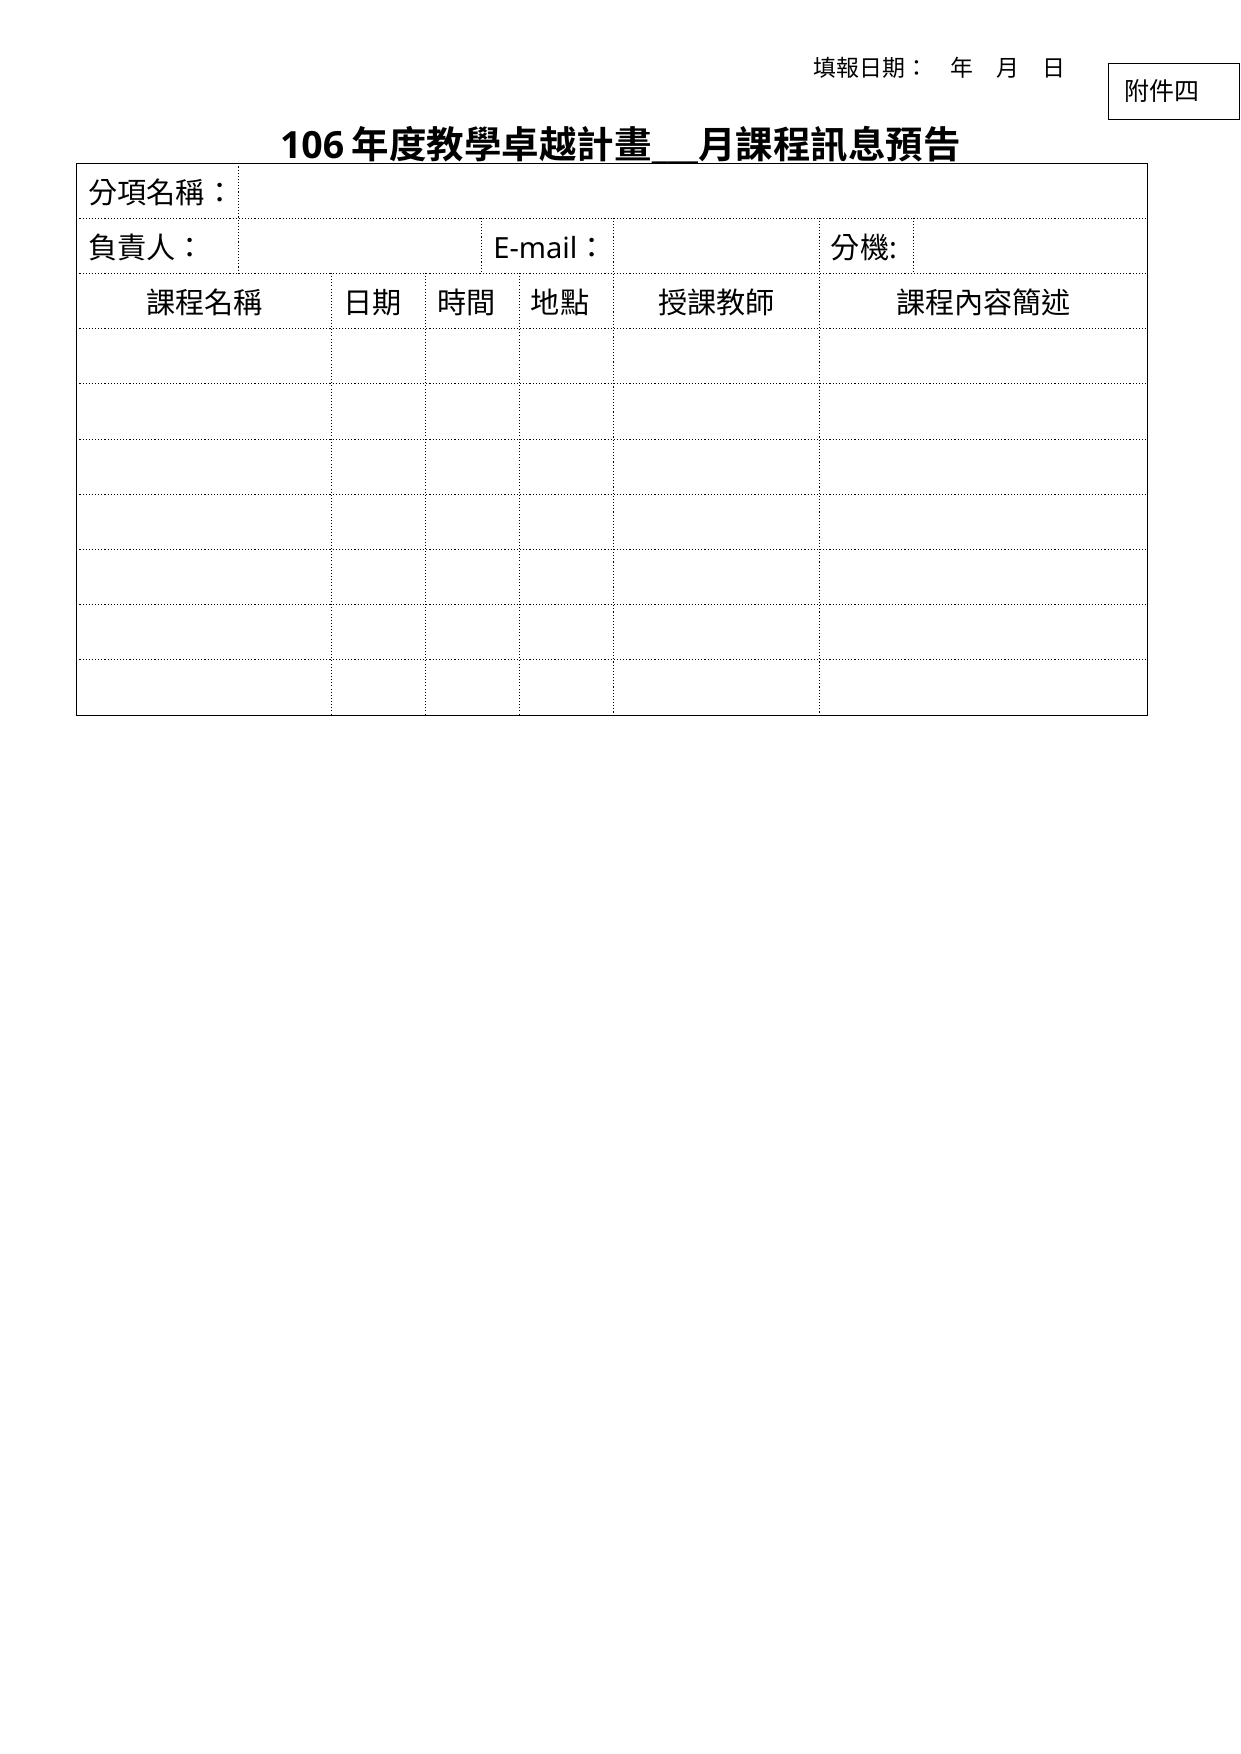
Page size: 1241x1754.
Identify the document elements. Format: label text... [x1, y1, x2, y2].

table_cell [426, 549, 519, 604]
table_cell [819, 383, 1147, 438]
table_cell [426, 659, 519, 714]
table_cell [819, 604, 1147, 659]
table_cell [332, 439, 426, 494]
table_cell E-mail： [482, 218, 613, 273]
table_cell [519, 383, 613, 438]
table_cell [77, 439, 332, 494]
table_cell [519, 494, 613, 549]
text 附件四 [1124, 72, 1223, 108]
table_cell [77, 328, 332, 383]
table_cell [77, 383, 332, 438]
table_cell [613, 549, 819, 604]
table_header [238, 164, 1147, 218]
table_cell [332, 494, 426, 549]
table_cell [426, 494, 519, 549]
table_cell [519, 604, 613, 659]
table_cell [819, 494, 1147, 549]
table_cell [77, 494, 332, 549]
table_cell [426, 328, 519, 383]
table_cell [613, 328, 819, 383]
table_cell 課程名稱 [77, 273, 332, 328]
table_cell [819, 659, 1147, 714]
table_cell 分機: [819, 218, 913, 273]
table_cell 授課教師 [613, 273, 819, 328]
table_header 分項名稱： [77, 164, 238, 218]
table_cell 地點 [519, 273, 613, 328]
table_cell [519, 439, 613, 494]
table_cell [819, 439, 1147, 494]
table_cell [332, 328, 426, 383]
table_cell [77, 604, 332, 659]
table_cell [519, 328, 613, 383]
table_cell [613, 218, 819, 273]
text 106年度教學卓越計畫___月課程訊息預告 [89, 42, 1239, 163]
table_cell [819, 549, 1147, 604]
text 填報日期： 年 月 日 [813, 49, 1120, 83]
table_cell 課程內容簡述 [819, 273, 1147, 328]
table_cell [519, 659, 613, 714]
table_cell 負責人： [77, 218, 238, 273]
table_cell [238, 218, 482, 273]
table_cell [426, 604, 519, 659]
table_cell [613, 494, 819, 549]
table_cell [613, 383, 819, 438]
table_cell [332, 549, 426, 604]
table_cell [332, 604, 426, 659]
table_cell [332, 383, 426, 438]
table_cell [613, 604, 819, 659]
table_cell 時間 [426, 273, 519, 328]
table_cell [519, 549, 613, 604]
table_cell [77, 549, 332, 604]
table_cell [613, 659, 819, 714]
table_cell [426, 383, 519, 438]
table_cell [77, 659, 332, 714]
table_cell 日期 [332, 273, 426, 328]
table_cell [332, 659, 426, 714]
table_cell [819, 328, 1147, 383]
table_cell [613, 439, 819, 494]
table_cell [913, 218, 1147, 273]
table_cell [426, 439, 519, 494]
